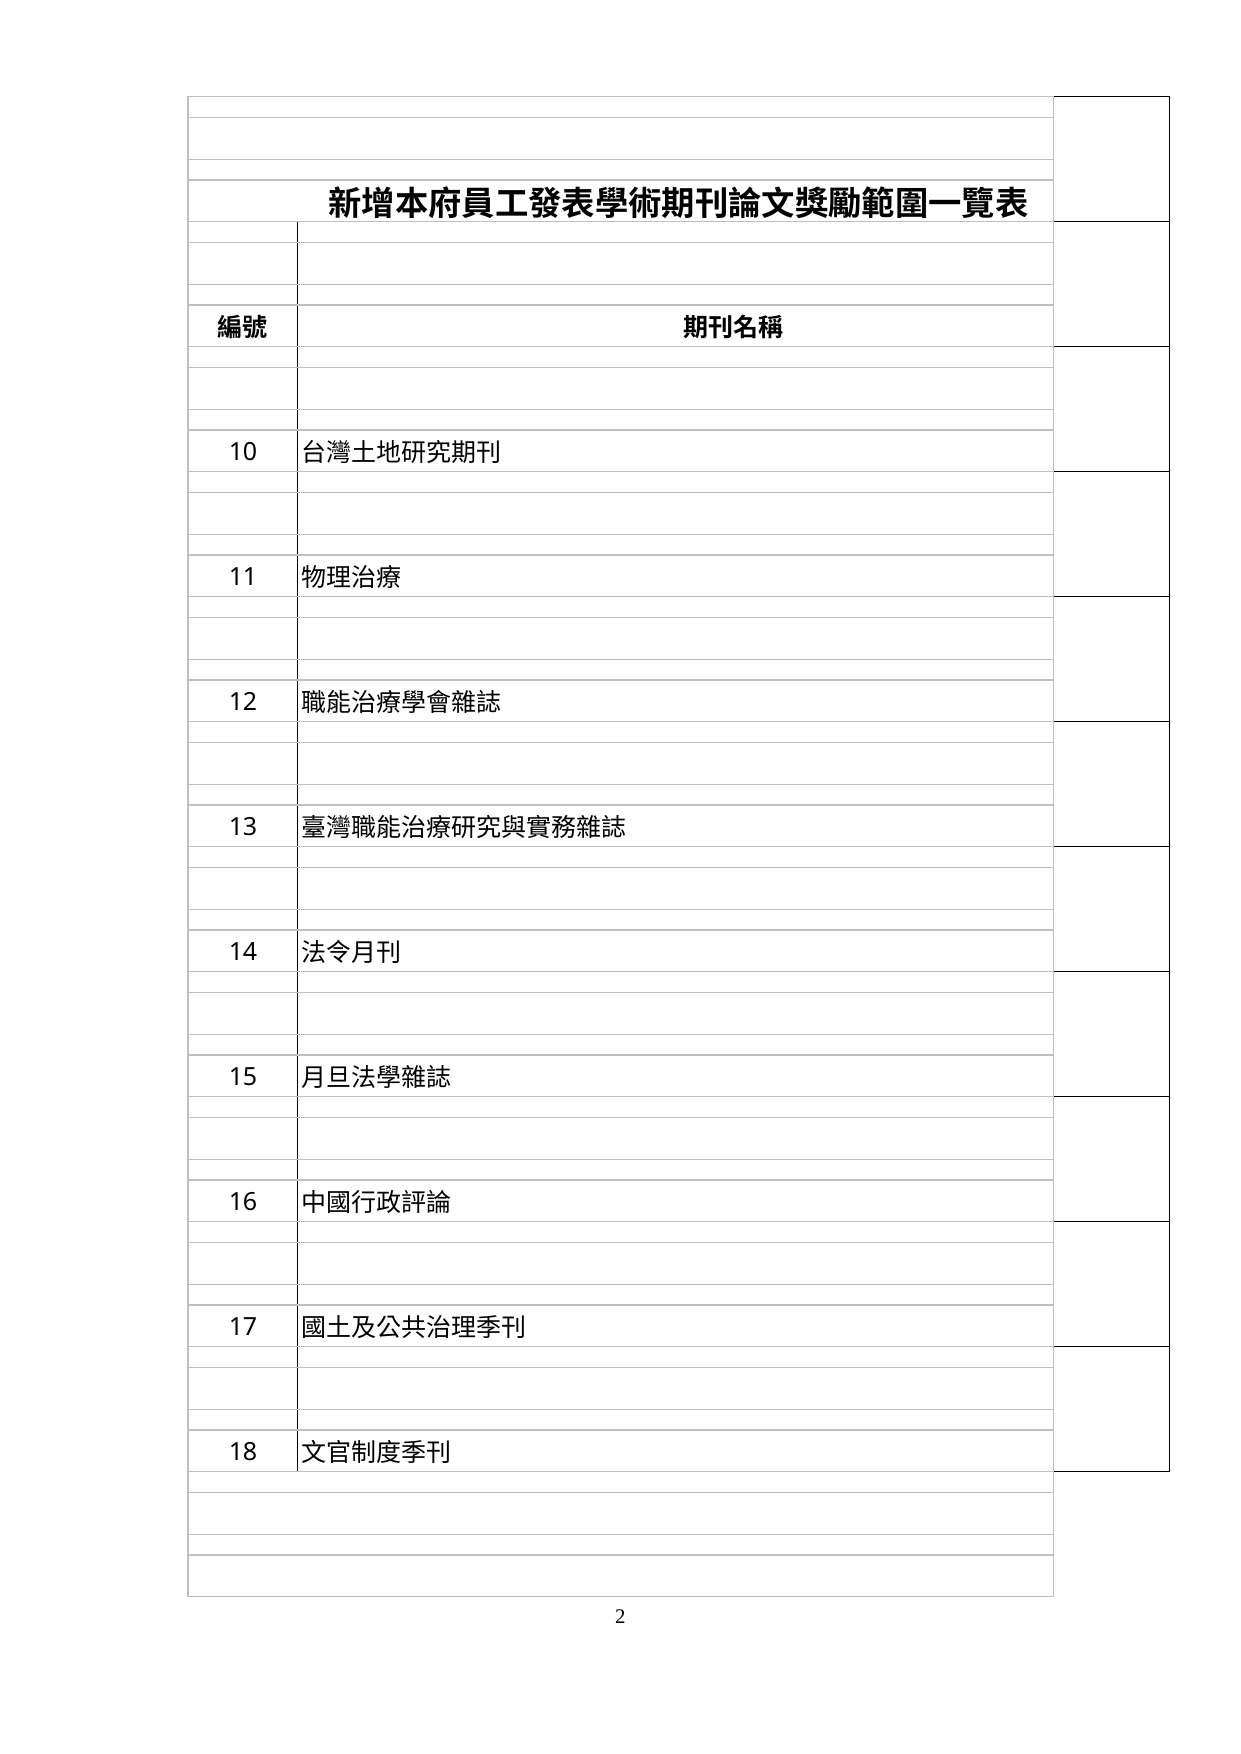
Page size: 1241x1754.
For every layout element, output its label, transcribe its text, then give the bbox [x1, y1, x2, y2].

table_cell [189, 618, 297, 659]
table_cell [298, 1285, 1053, 1304]
table_cell [1054, 1222, 1169, 1346]
table_cell [189, 493, 297, 534]
table_cell [298, 1097, 1053, 1117]
table_cell [189, 993, 297, 1034]
table_header [189, 160, 1053, 179]
table_cell [1054, 472, 1169, 596]
table_cell [189, 472, 297, 492]
table_cell 15 [189, 1056, 297, 1096]
table_cell [189, 743, 297, 784]
table_header [189, 97, 1053, 117]
table_cell 期刊名稱 [298, 306, 1053, 346]
table_cell [298, 368, 1053, 409]
table_cell 月旦法學雜誌 [298, 1056, 1053, 1096]
table_cell 臺灣職能治療研究與實務雜誌 [298, 806, 1053, 846]
table_cell [189, 868, 297, 909]
table_cell [298, 972, 1053, 992]
table_cell [189, 847, 297, 867]
table_cell [298, 910, 1053, 929]
table_cell [189, 1097, 297, 1117]
table_cell [298, 410, 1053, 429]
table_cell [189, 1368, 297, 1409]
table_cell [189, 722, 297, 742]
table_cell 文官制度季刊 [298, 1431, 1053, 1471]
table_cell [189, 972, 297, 992]
table_cell [298, 660, 1053, 679]
table_cell [1054, 972, 1169, 1096]
table_cell [189, 1285, 297, 1304]
table_cell 中國行政評論 [298, 1181, 1053, 1221]
table_cell [298, 493, 1053, 534]
table_cell 13 [189, 806, 297, 846]
table_cell [298, 1222, 1053, 1242]
table_cell [298, 1410, 1053, 1429]
table_cell 10 [189, 431, 297, 471]
table_cell [298, 722, 1053, 742]
table_cell [189, 1160, 297, 1179]
table_cell 台灣土地研究期刊 [298, 431, 1053, 471]
table_cell [298, 243, 1053, 284]
table_cell [189, 347, 297, 367]
table_cell [298, 222, 1053, 242]
table_cell 編號 [189, 306, 297, 346]
table_cell [298, 785, 1053, 804]
table_cell 18 [189, 1431, 297, 1471]
table_cell 17 [189, 1306, 297, 1346]
table_cell [189, 1410, 297, 1429]
table_cell [298, 618, 1053, 659]
table_header [189, 118, 1053, 159]
table_cell [298, 1160, 1053, 1179]
table_cell [189, 785, 297, 804]
table_cell 職能治療學會雜誌 [298, 681, 1053, 721]
table_cell [298, 1243, 1053, 1284]
table_cell [189, 410, 297, 429]
table_cell [189, 910, 297, 929]
table_cell [298, 1035, 1053, 1054]
table_cell 11 [189, 556, 297, 596]
table_cell [1054, 222, 1169, 346]
table_cell 物理治療 [298, 556, 1053, 596]
table_cell [1054, 847, 1169, 971]
table_cell [298, 1118, 1053, 1159]
table_cell 16 [189, 1181, 297, 1221]
table_cell [189, 1118, 297, 1159]
table_cell 12 [189, 681, 297, 721]
table_cell [298, 868, 1053, 909]
table_cell [189, 660, 297, 679]
table_cell [298, 1368, 1053, 1409]
table_cell [298, 847, 1053, 867]
table_cell [189, 597, 297, 617]
table_cell [298, 743, 1053, 784]
table_header [1054, 97, 1169, 221]
table_cell [189, 535, 297, 554]
table_cell [1054, 597, 1169, 721]
table_cell [1054, 347, 1169, 471]
table_cell [189, 222, 297, 242]
table_cell [189, 243, 297, 284]
table_cell [189, 285, 297, 304]
table_cell [298, 347, 1053, 367]
table_cell [298, 1347, 1053, 1367]
table_cell [1054, 1347, 1169, 1471]
table_cell 國土及公共治理季刊 [298, 1306, 1053, 1346]
table_header 新增本府員工發表學術期刊論文獎勵範圍一覽表 [189, 181, 1053, 221]
table_cell [298, 535, 1053, 554]
table_cell [189, 1035, 297, 1054]
table_cell [189, 1222, 297, 1242]
table_cell 14 [189, 931, 297, 971]
table_cell [298, 285, 1053, 304]
table_cell [1054, 722, 1169, 846]
table_cell [298, 472, 1053, 492]
table_cell [1054, 1097, 1169, 1221]
table_cell [189, 1243, 297, 1284]
table_cell [298, 597, 1053, 617]
table_cell [189, 1347, 297, 1367]
table_cell [189, 368, 297, 409]
table_cell 法令月刊 [298, 931, 1053, 971]
table_cell [298, 993, 1053, 1034]
